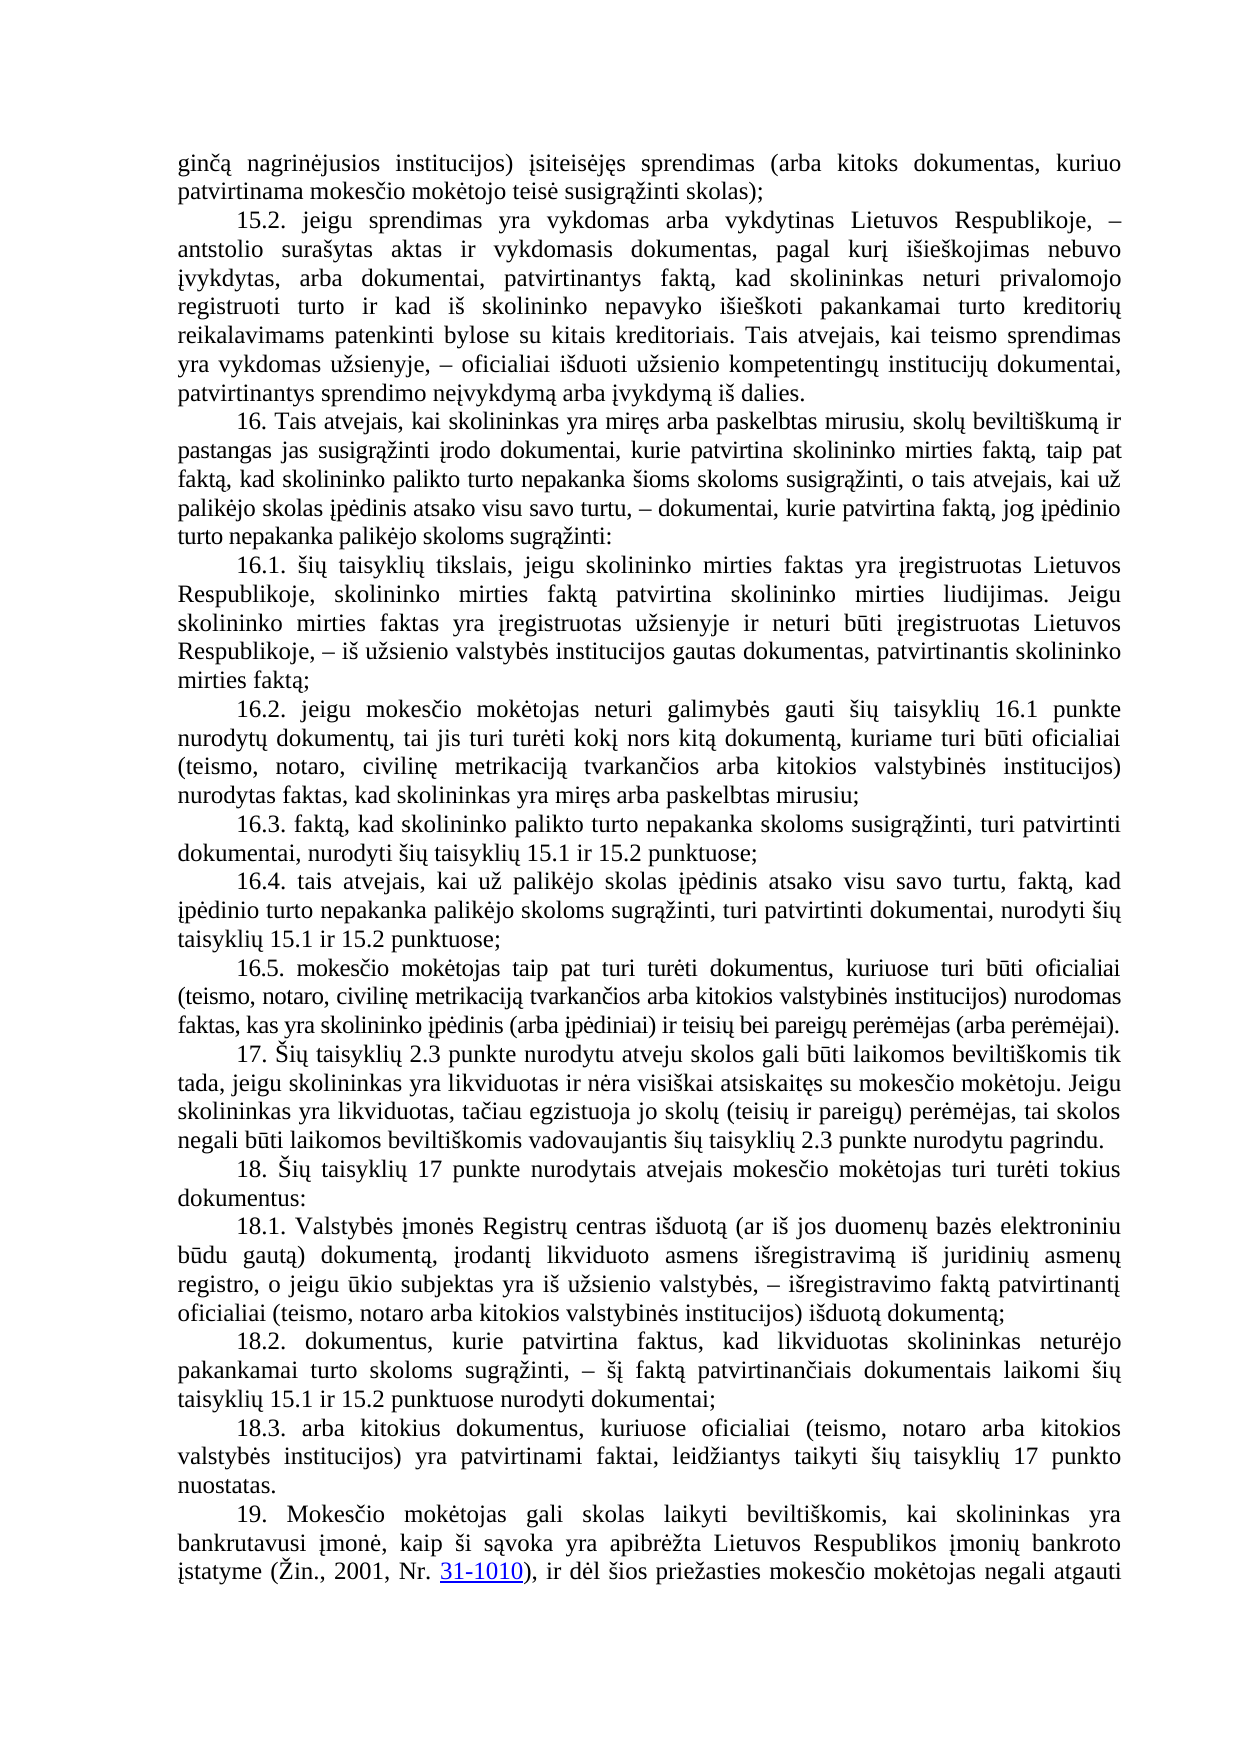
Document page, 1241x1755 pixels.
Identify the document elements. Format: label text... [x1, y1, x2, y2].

text 18.2. dokumentus, kurie patvirtina faktus, kad likviduotas skolininkas neturėjo pakankamai turto skoloms sugrąžinti, – šį faktą patvirtinančiais dokumentais laikomi šių taisyklių 15.1 ir 15.2 punktuose nurodyti dokumentai; [177, 1326, 1122, 1413]
text 17. Šių taisyklių 2.3 punkte nurodytu atveju skolos gali būti laikomos beviltiškomis tik tada, jeigu skolininkas yra likviduotas ir nėra visiškai atsiskaitęs su mokesčio mokėtoju. Jeigu skolininkas yra likviduotas, tačiau egzistuoja jo skolų (teisių ir pareigų) perėmėjas, tai skolos negali būti laikomos beviltiškomis vadovaujantis šių taisyklių 2.3 punkte nurodytu pagrindu. [177, 1039, 1122, 1154]
text 15.2. jeigu sprendimas yra vykdomas arba vykdytinas Lietuvos Respublikoje, – antstolio surašytas aktas ir vykdomasis dokumentas, pagal kurį išieškojimas nebuvo įvykdytas, arba dokumentai, patvirtinantys faktą, kad skolininkas neturi privalomojo registruoti turto ir kad iš skolininko nepavyko išieškoti pakankamai turto kreditorių reikalavimams patenkinti bylose su kitais kreditoriais. Tais atvejais, kai teismo sprendimas yra vykdomas užsienyje, – oficialiai išduoti užsienio kompetentingų institucijų dokumentai, patvirtinantys sprendimo neįvykdymą arba įvykdymą iš dalies. [177, 205, 1122, 406]
text 18.1. Valstybės įmonės Registrų centras išduotą (ar iš jos duomenų bazės elektroniniu būdu gautą) dokumentą, įrodantį likviduoto asmens išregistravimą iš juridinių asmenų registro, o jeigu ūkio subjektas yra iš užsienio valstybės, – išregistravimo faktą patvirtinantį oficialiai (teismo, notaro arba kitokios valstybinės institucijos) išduotą dokumentą; [177, 1211, 1122, 1326]
text 19. Mokesčio mokėtojas gali skolas laikyti beviltiškomis, kai skolininkas yra bankrutavusi įmonė, kaip ši sąvoka yra apibrėžta Lietuvos Respublikos įmonių bankroto įstatyme (Žin., 2001, Nr. 31-1010), ir dėl šios priežasties mokesčio mokėtojas negali atgauti [177, 1499, 1122, 1585]
text 16.1. šių taisyklių tikslais, jeigu skolininko mirties faktas yra įregistruotas Lietuvos Respublikoje, skolininko mirties faktą patvirtina skolininko mirties liudijimas. Jeigu skolininko mirties faktas yra įregistruotas užsienyje ir neturi būti įregistruotas Lietuvos Respublikoje, – iš užsienio valstybės institucijos gautas dokumentas, patvirtinantis skolininko mirties faktą; [177, 550, 1122, 694]
text 16.3. faktą, kad skolininko palikto turto nepakanka skoloms susigrąžinti, turi patvirtinti dokumentai, nurodyti šių taisyklių 15.1 ir 15.2 punktuose; [177, 809, 1122, 866]
text ginčą nagrinėjusios institucijos) įsiteisėjęs sprendimas (arba kitoks dokumentas, kuriuo patvirtinama mokesčio mokėtojo teisė susigrąžinti skolas); [177, 148, 1122, 205]
text 16.4. tais atvejais, kai už palikėjo skolas įpėdinis atsako visu savo turtu, faktą, kad įpėdinio turto nepakanka palikėjo skoloms sugrąžinti, turi patvirtinti dokumentai, nurodyti šių taisyklių 15.1 ir 15.2 punktuose; [177, 866, 1122, 953]
text 16.5. mokesčio mokėtojas taip pat turi turėti dokumentus, kuriuose turi būti oficialiai (teismo, notaro, civilinę metrikaciją tvarkančios arba kitokios valstybinės institucijos) nurodomas faktas, kas yra skolininko įpėdinis (arba įpėdiniai) ir teisių bei pareigų perėmėjas (arba perėmėjai). [177, 953, 1122, 1039]
text 16. Tais atvejais, kai skolininkas yra miręs arba paskelbtas mirusiu, skolų beviltiškumą ir pastangas jas susigrąžinti įrodo dokumentai, kurie patvirtina skolininko mirties faktą, taip pat faktą, kad skolininko palikto turto nepakanka šioms skoloms susigrąžinti, o tais atvejais, kai už palikėjo skolas įpėdinis atsako visu savo turtu, – dokumentai, kurie patvirtina faktą, jog įpėdinio turto nepakanka palikėjo skoloms sugrąžinti: [177, 406, 1122, 550]
text 18. Šių taisyklių 17 punkte nurodytais atvejais mokesčio mokėtojas turi turėti tokius dokumentus: [177, 1154, 1122, 1211]
text 18.3. arba kitokius dokumentus, kuriuose oficialiai (teismo, notaro arba kitokios valstybės institucijos) yra patvirtinami faktai, leidžiantys taikyti šių taisyklių 17 punkto nuostatas. [177, 1413, 1122, 1499]
text 16.2. jeigu mokesčio mokėtojas neturi galimybės gauti šių taisyklių 16.1 punkte nurodytų dokumentų, tai jis turi turėti kokį nors kitą dokumentą, kuriame turi būti oficialiai (teismo, notaro, civilinę metrikaciją tvarkančios arba kitokios valstybinės institucijos) nurodytas faktas, kad skolininkas yra miręs arba paskelbtas mirusiu; [177, 694, 1122, 809]
